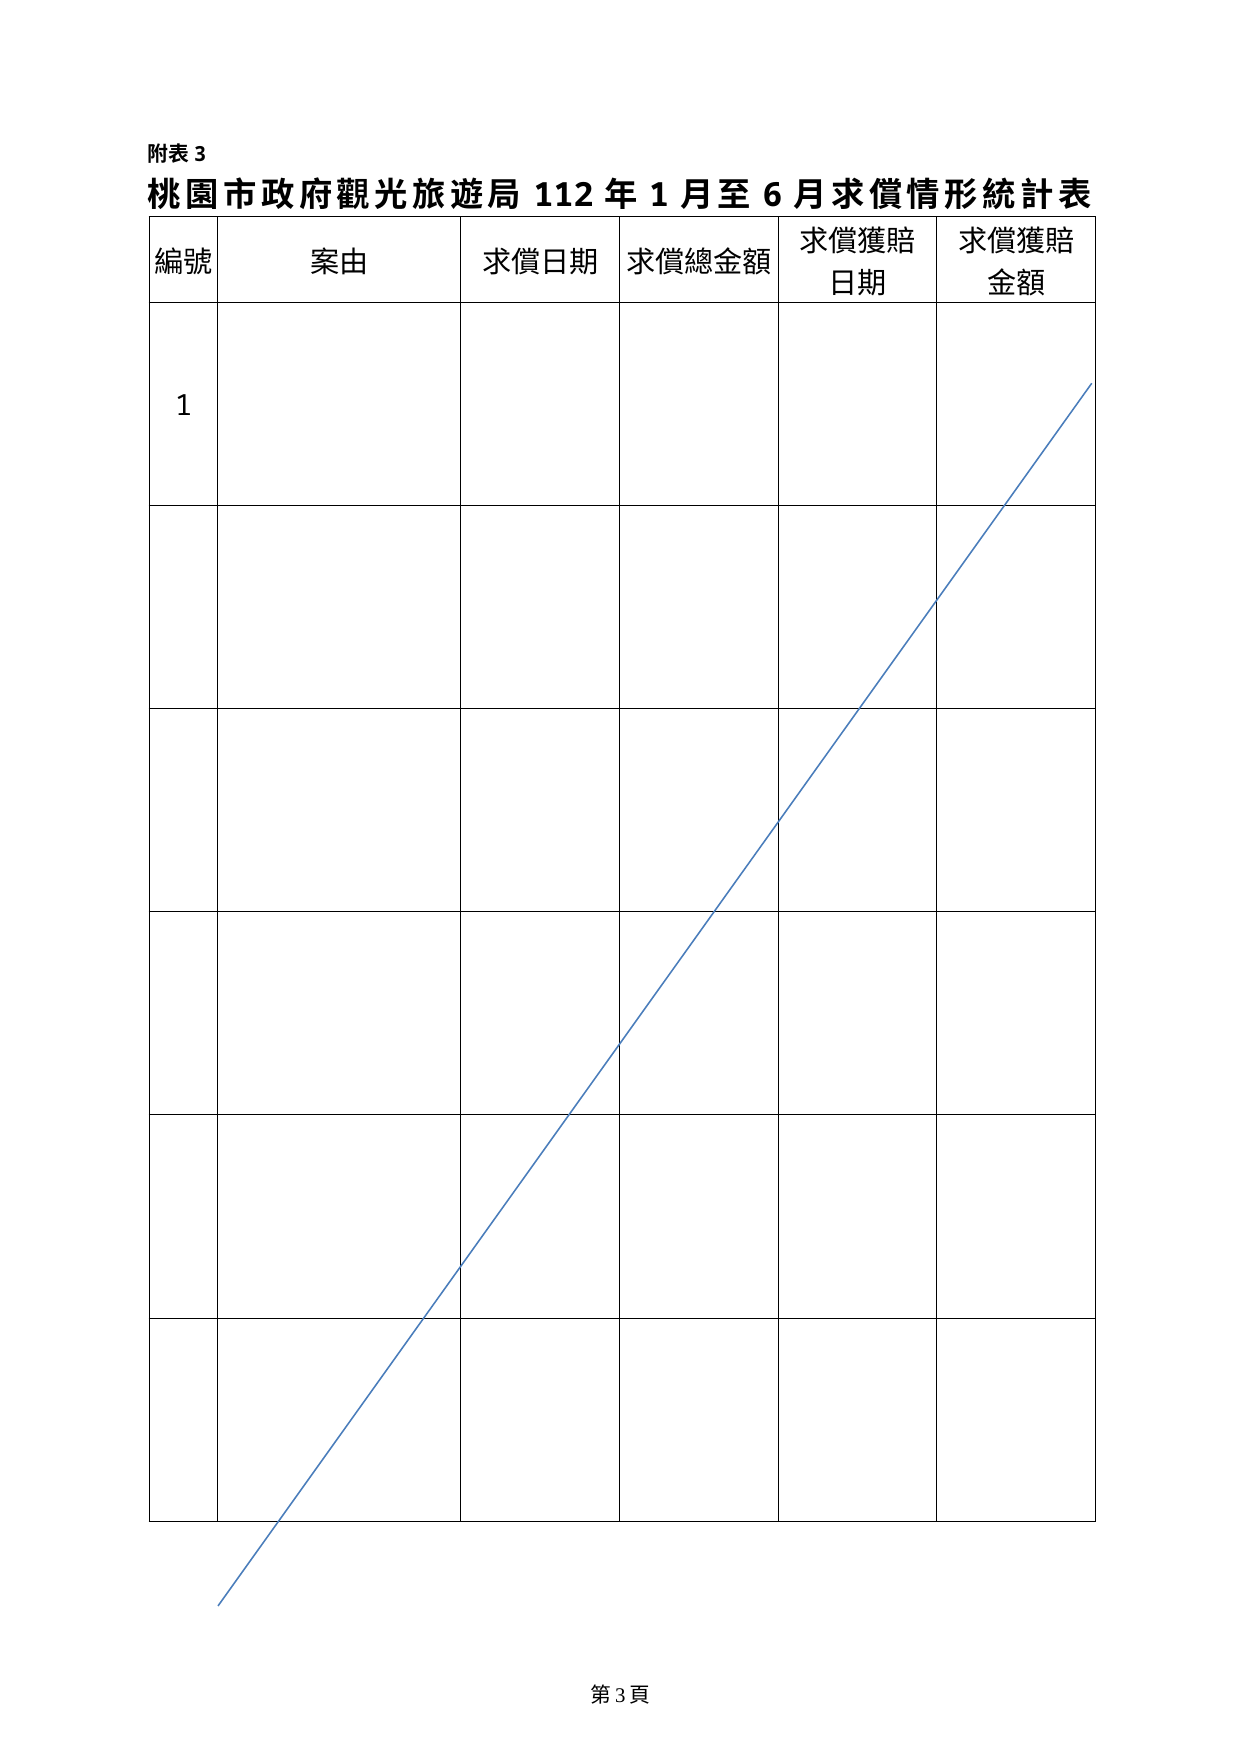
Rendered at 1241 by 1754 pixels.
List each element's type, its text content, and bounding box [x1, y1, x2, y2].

table_cell [218, 912, 460, 1114]
table_cell [779, 506, 936, 708]
table_cell [461, 303, 619, 505]
table_cell [620, 303, 778, 505]
table_cell [461, 912, 619, 1114]
table_cell [937, 303, 1095, 505]
table_cell [937, 912, 1095, 1114]
table_cell [937, 1319, 1095, 1521]
table_cell [620, 912, 778, 1114]
table_cell [620, 506, 778, 708]
table_cell [620, 1319, 778, 1521]
table_cell [218, 1115, 460, 1317]
table_cell [150, 912, 217, 1114]
table_cell [937, 506, 1002, 597]
text 附表3 [148, 134, 1092, 168]
table_cell [779, 1115, 936, 1317]
table_header 求償獲賠 金額 [937, 217, 1095, 302]
table_cell [572, 1048, 619, 1114]
table_cell [218, 709, 460, 911]
table_cell [779, 912, 936, 1114]
table_header 編號 [150, 217, 217, 302]
table_cell [779, 1319, 936, 1521]
table_cell [150, 709, 217, 911]
table_cell [779, 709, 857, 818]
table_cell [779, 303, 936, 505]
table_cell [461, 1115, 619, 1317]
table_cell [218, 506, 460, 708]
table_cell [461, 709, 619, 911]
table_cell [218, 303, 460, 505]
table_cell [150, 1115, 217, 1317]
table_cell [779, 709, 936, 911]
table_cell [218, 1319, 421, 1521]
table_cell [461, 506, 619, 708]
table_cell [717, 826, 778, 911]
table_cell [461, 1115, 567, 1263]
table_cell [937, 1115, 1095, 1317]
table_cell [461, 1319, 619, 1521]
table_header 求償總金額 [620, 217, 778, 302]
table_cell [427, 1271, 460, 1317]
table_cell 1 [150, 303, 217, 505]
table_cell [620, 709, 778, 911]
table_cell [937, 709, 1095, 911]
table_cell [862, 604, 936, 708]
table_header 求償日期 [461, 217, 619, 302]
text 桃園市政府觀光旅遊局112年1月至6月求償情形統計表 [148, 168, 1092, 216]
table_cell [150, 506, 217, 708]
table_header 求償獲賠 日期 [779, 217, 936, 302]
table_cell [150, 1319, 217, 1521]
table_cell [620, 1115, 778, 1317]
table_cell [620, 912, 712, 1040]
table_cell [937, 506, 1095, 708]
table_cell [281, 1319, 460, 1521]
table_header 案由 [218, 217, 460, 302]
